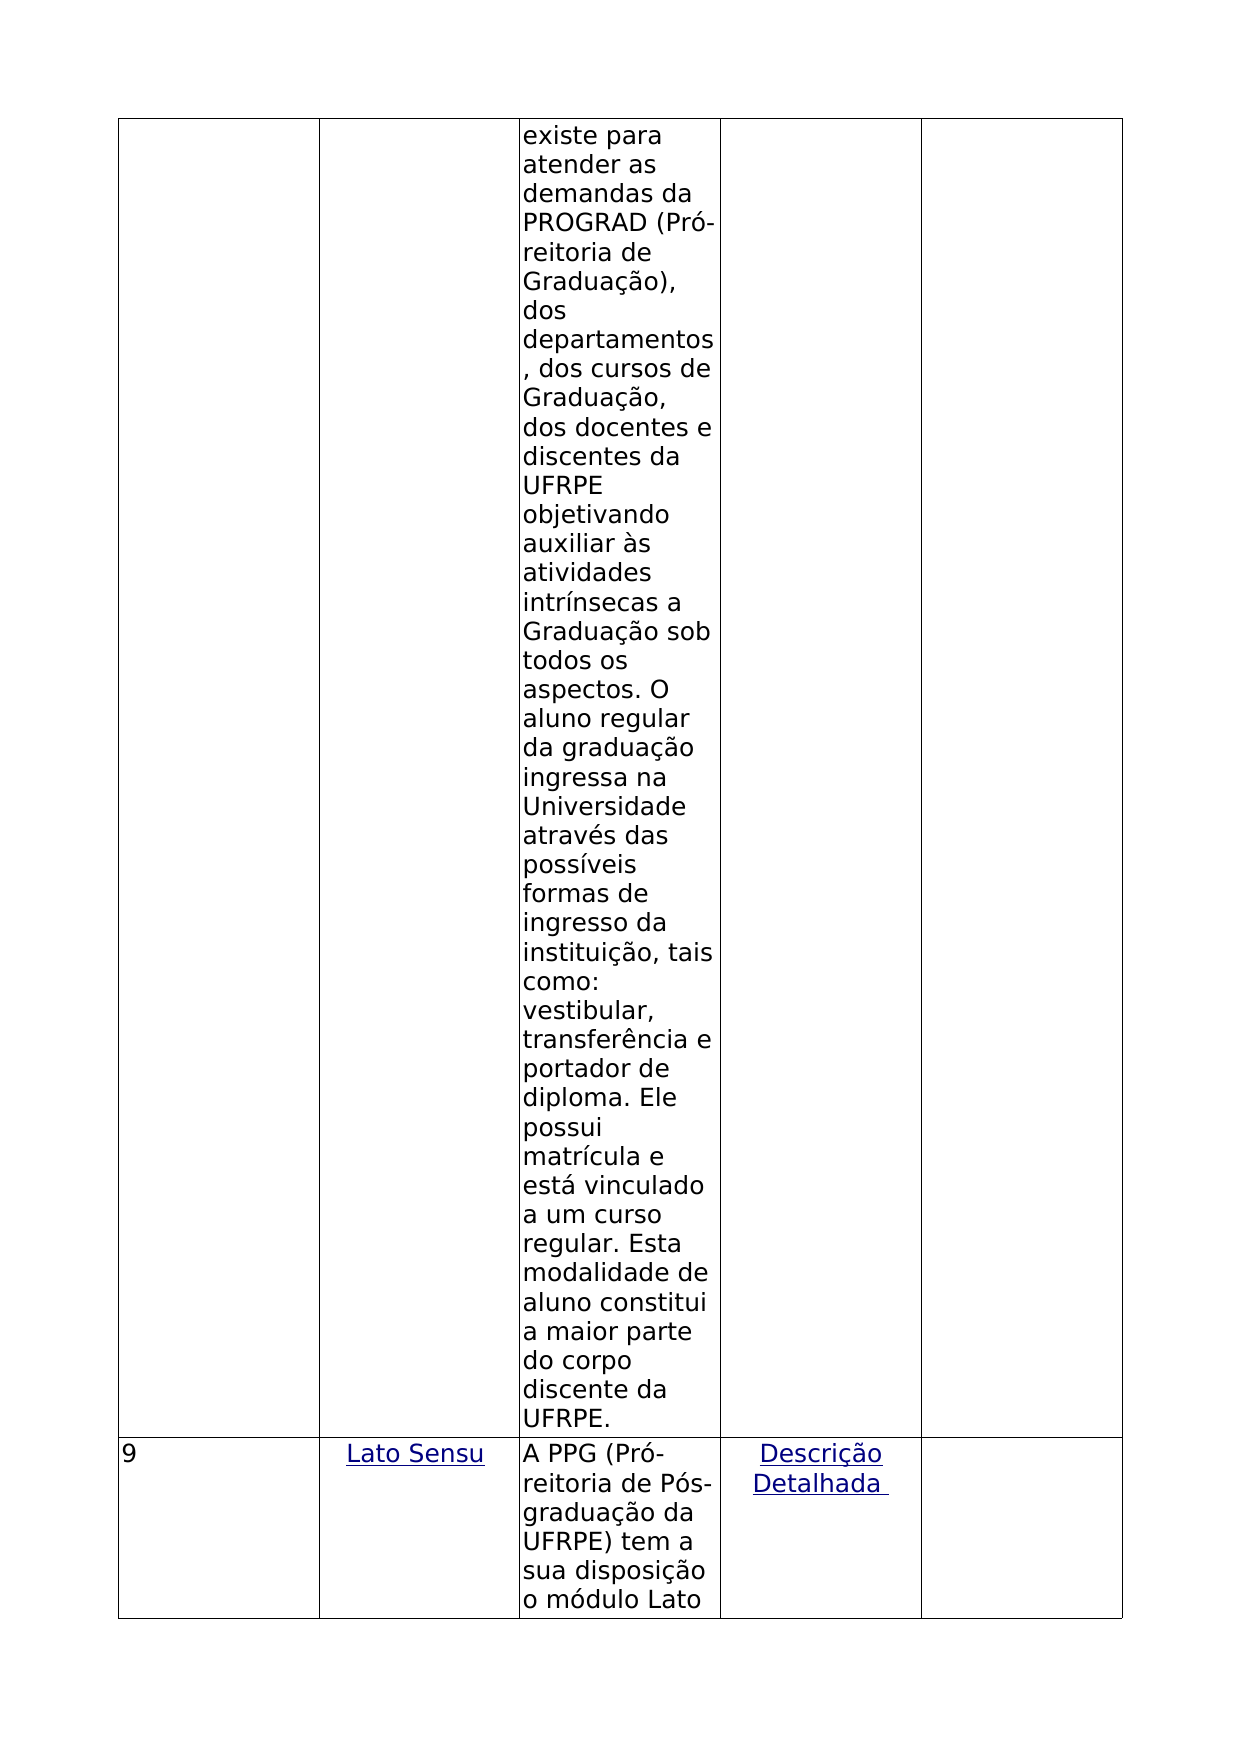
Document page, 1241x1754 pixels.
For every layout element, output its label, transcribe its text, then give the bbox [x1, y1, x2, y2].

table_cell existe para atender as demandas da PROGRAD (Pró-reitoria de Graduação), dos departamentos, dos cursos de Graduação, dos docentes e discentes da UFRPE objetivando auxiliar às atividades intrínsecas a Graduação sob todos os aspectos. O aluno regular da graduação ingressa na Universidade através das possíveis formas de ingresso da instituição, tais como: vestibular, transferência e portador de diploma. Ele possui matrícula e está vinculado a um curso regular. Esta modalidade de aluno constitui a maior parte do corpo discente da UFRPE. [520, 119, 720, 1437]
table_cell Descrição Detalhada [721, 1438, 921, 1617]
table_cell [922, 1438, 1122, 1617]
table_cell A PPG (Pró-reitoria de Pós-graduação da UFRPE) tem a sua disposição o módulo Lato [520, 1438, 720, 1617]
table_cell Lato Sensu [320, 1438, 519, 1617]
table_cell [721, 119, 921, 1437]
table_cell [320, 119, 519, 1437]
table_cell 9 [119, 1438, 319, 1617]
table_cell [119, 119, 319, 1437]
table_cell [922, 119, 1122, 1437]
